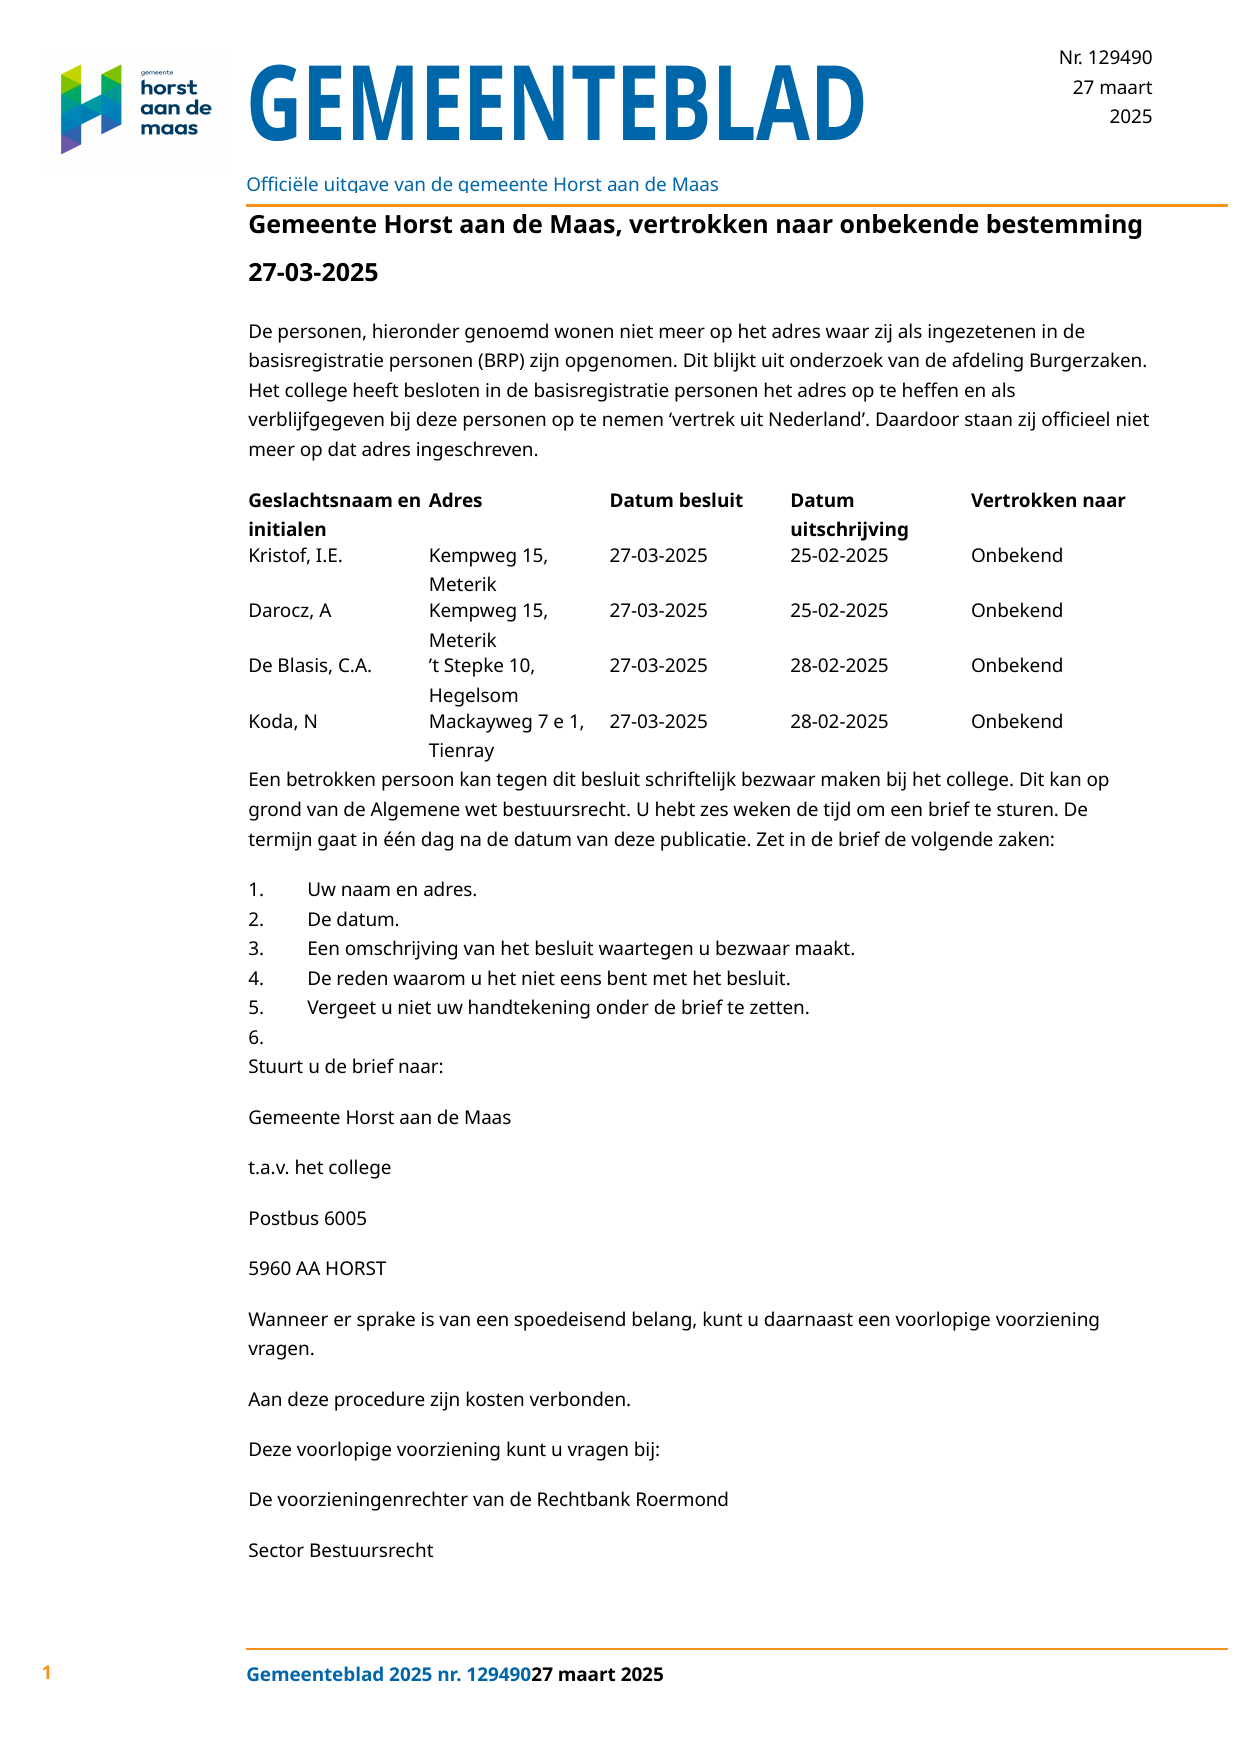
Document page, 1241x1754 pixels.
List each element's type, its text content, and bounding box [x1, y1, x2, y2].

table_cell Kristof, I.E. [248, 542, 429, 597]
text t.a.v. het college [248, 1154, 1152, 1180]
table_cell Onbekend [971, 708, 1152, 763]
table_cell 25-02-2025 [790, 598, 971, 653]
text Wanneer er sprake is van een spoedeisend belang, kunt u daarnaast een voorlopige voorziening vragen. [248, 1306, 1152, 1361]
text De personen, hieronder genoemd wonen niet meer op het adres waar zij als ingezetenen in de basisregistratie personen (BRP) zijn opgenomen. Dit blijkt uit onderzoek van de afdeling Burgerzaken. Het college heeft besloten in de basisregistratie personen het adres op te heffen en als verblijfgegeven bij deze personen op te nemen ‘vertrek uit Nederland’. Daardoor staan zij officieel niet meer op dat adres ingeschreven. [248, 318, 1152, 462]
table_cell Koda, N [248, 708, 429, 763]
table_cell 27-03-2025 [609, 598, 790, 653]
table_header Datum uitschrijving [790, 487, 971, 542]
table_cell De Blasis, C.A. [248, 653, 429, 708]
text Postbus 6005 [248, 1205, 1152, 1231]
text Gemeente Horst aan de Maas [248, 1104, 1152, 1130]
table_cell Darocz, A [248, 598, 429, 653]
list De reden waarom u het niet eens bent met het besluit. [248, 965, 1152, 991]
table_cell Onbekend [971, 653, 1152, 708]
table_cell Onbekend [971, 598, 1152, 653]
text Gemeente Horst aan de Maas, vertrokken naar onbekende bestemming 27-03-2025 [248, 207, 1152, 288]
table_header Geslachtsnaam en initialen [248, 487, 429, 542]
text 5960 AA HORST [248, 1255, 1152, 1281]
table_cell Kempweg 15, Meterik [429, 542, 609, 597]
list De datum. [248, 906, 1152, 931]
text Deze voorlopige voorziening kunt u vragen bij: [248, 1436, 1152, 1462]
table_cell ’t Stepke 10, Hegelsom [429, 653, 609, 708]
table_cell Mackayweg 7 e 1, Tienray [429, 708, 609, 763]
text De voorzieningenrechter van de Rechtbank Roermond [248, 1487, 1152, 1512]
picture [41, 47, 231, 172]
text Sector Bestuursrecht [248, 1537, 1152, 1563]
text Aan deze procedure zijn kosten verbonden. [248, 1386, 1152, 1411]
list Uw naam en adres. [248, 876, 1152, 902]
table_cell 27-03-2025 [609, 653, 790, 708]
table_cell Onbekend [971, 542, 1152, 597]
text Stuurt u de brief naar: [248, 1054, 1152, 1079]
table_cell 27-03-2025 [609, 542, 790, 597]
table_cell 27-03-2025 [609, 708, 790, 763]
table_cell Kempweg 15, Meterik [429, 598, 609, 653]
table_cell 28-02-2025 [790, 653, 971, 708]
table_cell 25-02-2025 [790, 542, 971, 597]
table_header Datum besluit [609, 487, 790, 542]
list Een omschrijving van het besluit waartegen u bezwaar maakt. [248, 935, 1152, 961]
text Een betrokken persoon kan tegen dit besluit schriftelijk bezwaar maken bij het college. Dit kan op grond van de Algemene wet bestuursrecht. U hebt zes weken de tijd om een brief te sturen. De termijn gaat in één dag na de datum van deze publicatie. Zet in de brief de volgende zaken: [248, 767, 1152, 851]
table_header Vertrokken naar [971, 487, 1152, 542]
table_header Adres [429, 487, 609, 542]
table_cell 28-02-2025 [790, 708, 971, 763]
list Vergeet u niet uw handtekening onder de brief te zetten. [248, 994, 1152, 1020]
